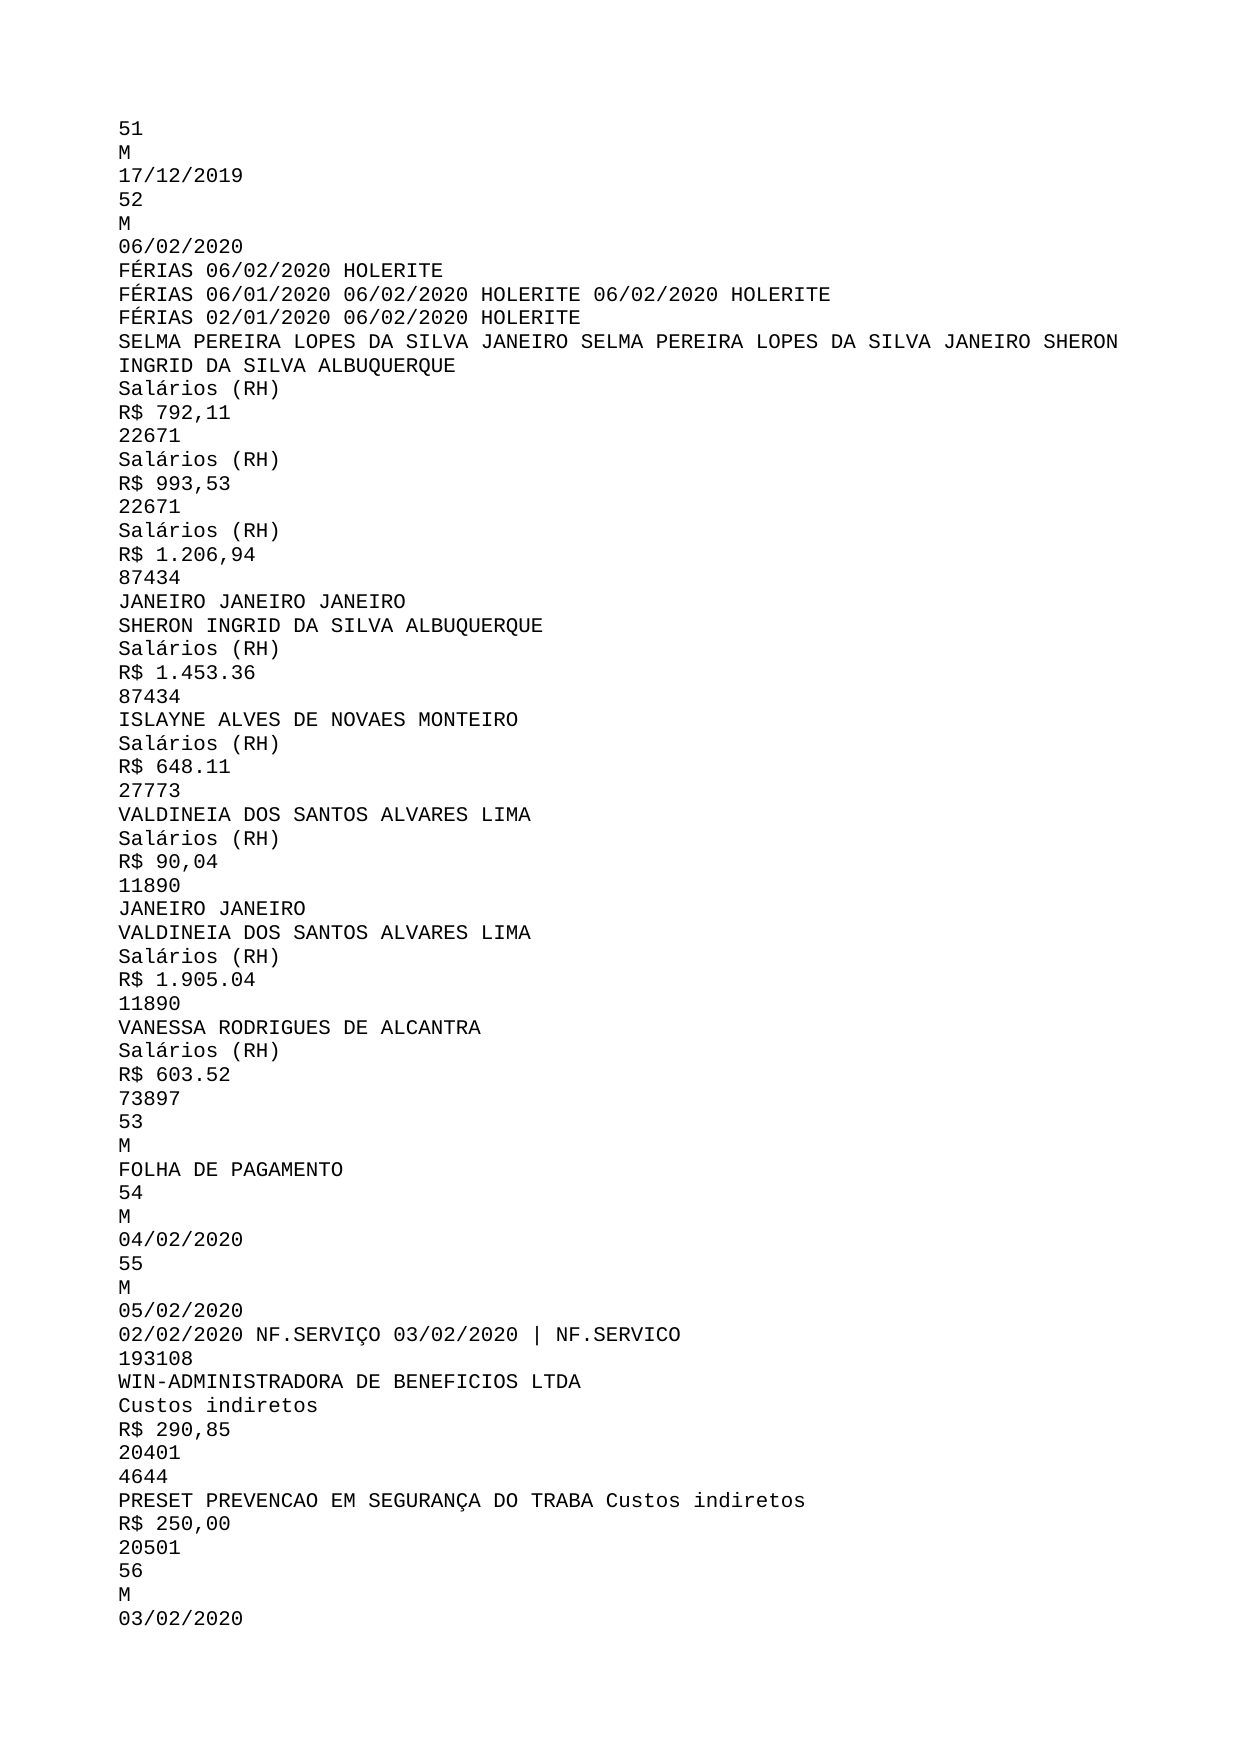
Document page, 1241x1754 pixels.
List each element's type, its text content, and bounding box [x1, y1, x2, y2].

text R$ 1.453.36 [118, 662, 1122, 686]
text Salários (RH) [118, 378, 1122, 402]
text FOLHA DE PAGAMENTO [118, 1158, 1122, 1182]
text R$ 792,11 [118, 402, 1122, 426]
text 20501 [118, 1537, 1122, 1561]
text M [118, 213, 1122, 236]
text VALDINEIA DOS SANTOS ALVARES LIMA [118, 804, 1122, 827]
text R$ 648.11 [118, 757, 1122, 780]
text Salários (RH) [118, 638, 1122, 662]
text R$ 603.52 [118, 1064, 1122, 1088]
text FÉRIAS 02/01/2020 06/02/2020 HOLERITE [118, 307, 1122, 331]
text 11890 [118, 875, 1122, 898]
text 55 [118, 1253, 1122, 1277]
text FÉRIAS 06/01/2020 06/02/2020 HOLERITE 06/02/2020 HOLERITE [118, 284, 1122, 307]
text PRESET PREVENCAO EM SEGURANÇA DO TRABA Custos indiretos [118, 1489, 1122, 1513]
text 03/02/2020 [118, 1608, 1122, 1631]
text 4644 [118, 1466, 1122, 1489]
text FÉRIAS 06/02/2020 HOLERITE [118, 260, 1122, 284]
text 193108 [118, 1348, 1122, 1371]
text M [118, 142, 1122, 165]
text SELMA PEREIRA LOPES DA SILVA JANEIRO SELMA PEREIRA LOPES DA SILVA JANEIRO SHERON INGRID DA SILVA ALBUQUERQUE [118, 331, 1122, 378]
text Salários (RH) [118, 449, 1122, 473]
text JANEIRO JANEIRO [118, 898, 1122, 922]
text R$ 250,00 [118, 1513, 1122, 1537]
text SHERON INGRID DA SILVA ALBUQUERQUE [118, 615, 1122, 638]
text R$ 1.905.04 [118, 969, 1122, 993]
text 51 [118, 118, 1122, 142]
text 54 [118, 1182, 1122, 1206]
text Salários (RH) [118, 827, 1122, 851]
text M [118, 1584, 1122, 1608]
text Salários (RH) [118, 520, 1122, 544]
text 22671 [118, 496, 1122, 520]
text 05/02/2020 [118, 1300, 1122, 1324]
text 52 [118, 189, 1122, 213]
text 20401 [118, 1442, 1122, 1466]
text 22671 [118, 426, 1122, 449]
text R$ 290,85 [118, 1419, 1122, 1442]
text Salários (RH) [118, 733, 1122, 757]
text 11890 [118, 993, 1122, 1017]
text M [118, 1206, 1122, 1229]
text 27773 [118, 780, 1122, 804]
text ISLAYNE ALVES DE NOVAES MONTEIRO [118, 709, 1122, 733]
text WIN-ADMINISTRADORA DE BENEFICIOS LTDA [118, 1371, 1122, 1395]
text JANEIRO JANEIRO JANEIRO [118, 591, 1122, 615]
text Custos indiretos [118, 1395, 1122, 1419]
text 06/02/2020 [118, 236, 1122, 260]
text M [118, 1277, 1122, 1300]
text Salários (RH) [118, 946, 1122, 969]
text 02/02/2020 NF.SERVIÇO 03/02/2020 | NF.SERVICO [118, 1324, 1122, 1348]
text VALDINEIA DOS SANTOS ALVARES LIMA [118, 922, 1122, 946]
text R$ 90,04 [118, 851, 1122, 875]
text R$ 1.206,94 [118, 544, 1122, 567]
text VANESSA RODRIGUES DE ALCANTRA [118, 1017, 1122, 1040]
text 56 [118, 1561, 1122, 1584]
text 17/12/2019 [118, 165, 1122, 189]
text M [118, 1135, 1122, 1158]
text 04/02/2020 [118, 1229, 1122, 1253]
text 87434 [118, 686, 1122, 709]
text 53 [118, 1111, 1122, 1135]
text 73897 [118, 1088, 1122, 1111]
text R$ 993,53 [118, 473, 1122, 496]
text Salários (RH) [118, 1040, 1122, 1064]
text 87434 [118, 567, 1122, 591]
